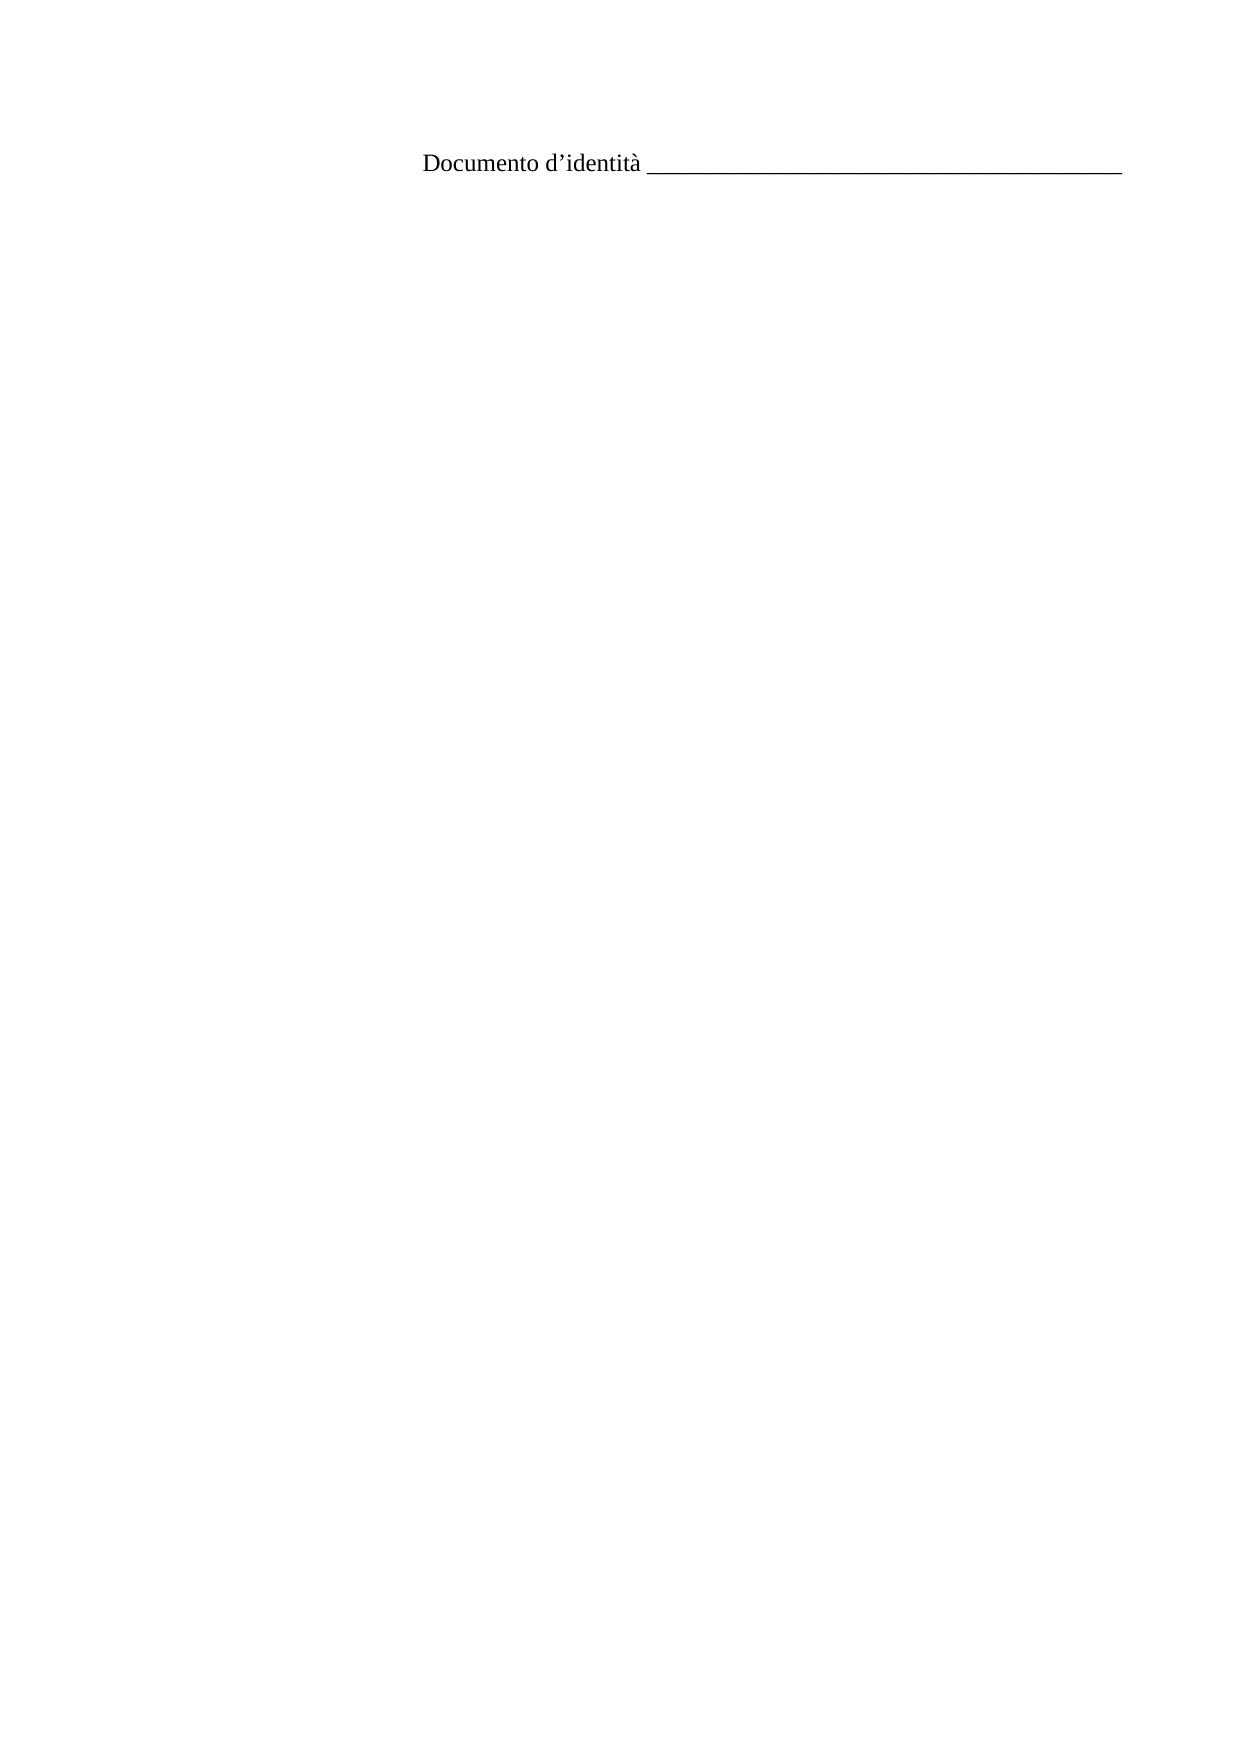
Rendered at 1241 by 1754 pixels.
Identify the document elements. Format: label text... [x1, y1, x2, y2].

text Documento d’identità ______________________________________ [118, 148, 1122, 176]
